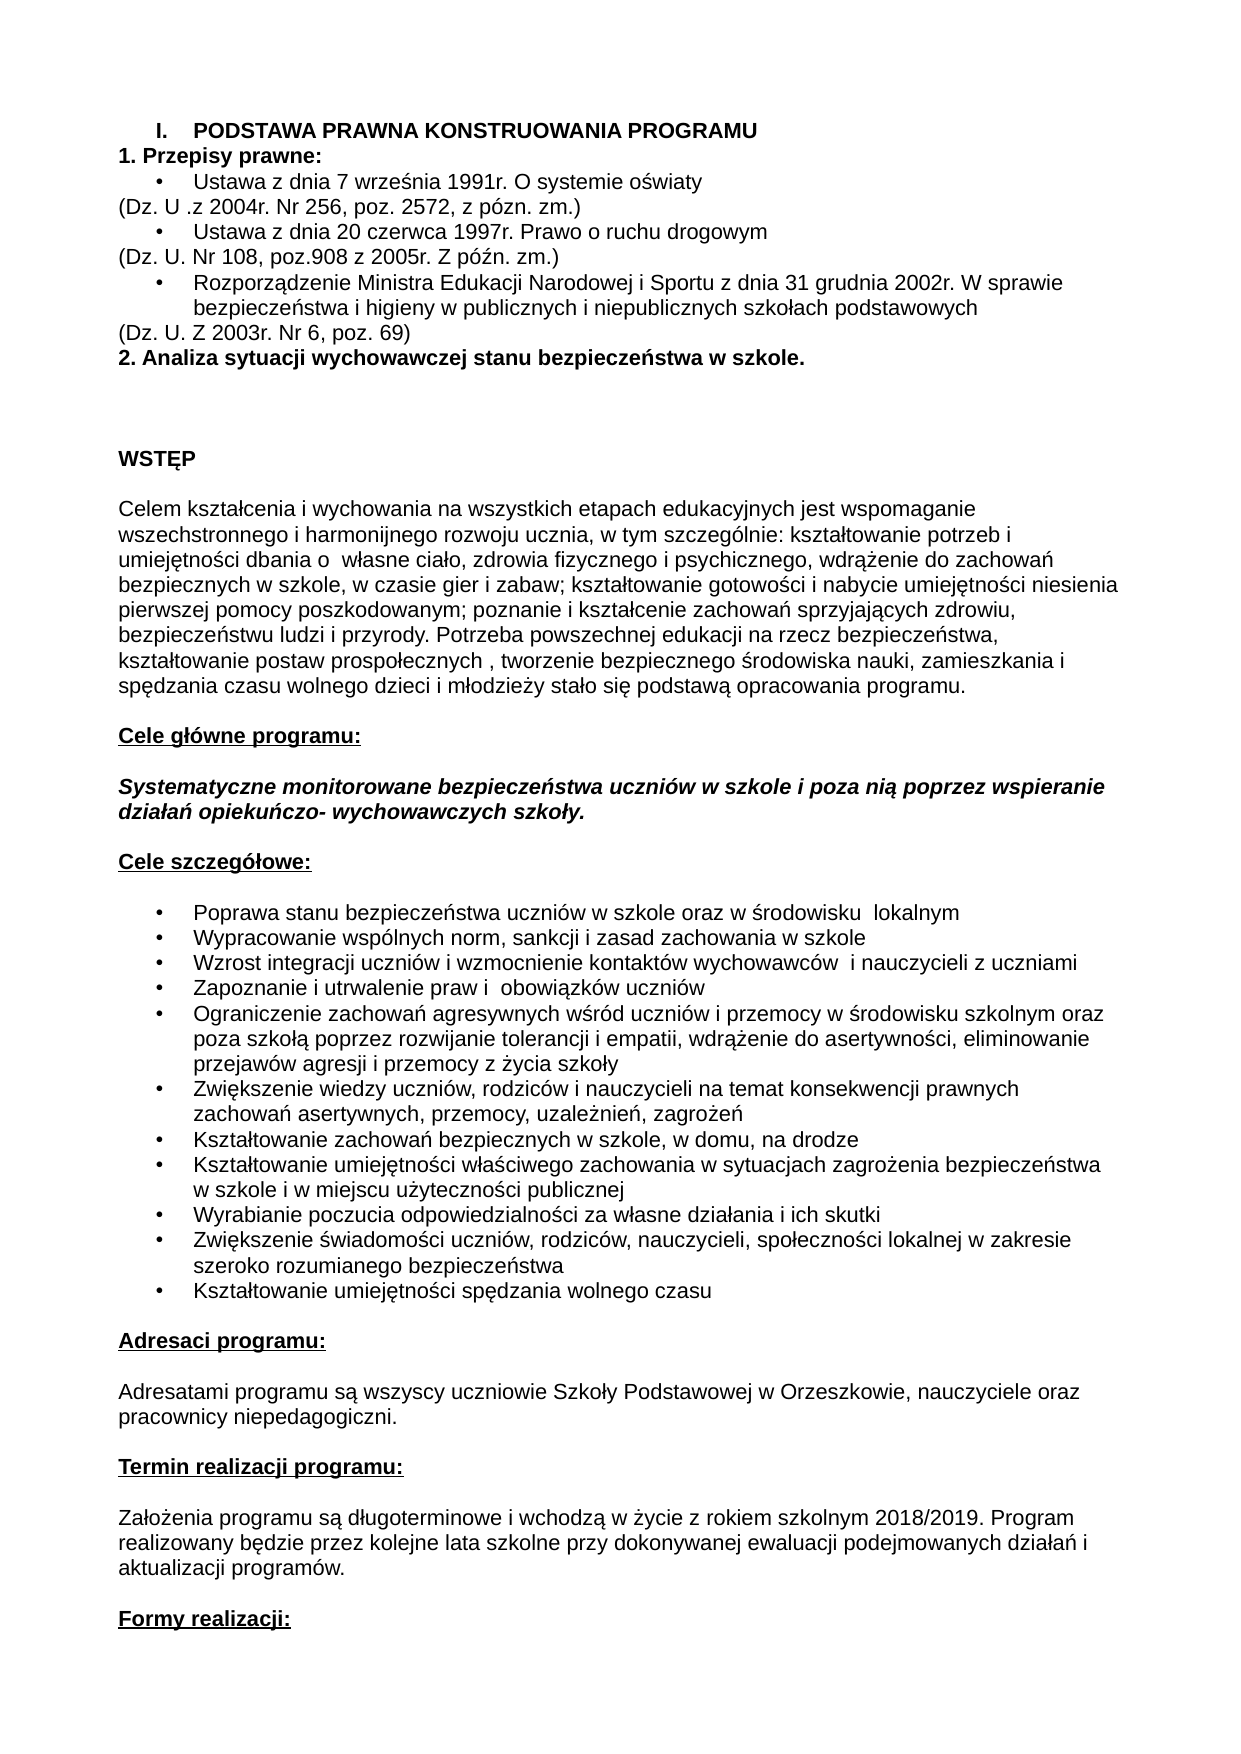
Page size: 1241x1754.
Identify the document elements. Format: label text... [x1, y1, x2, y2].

text (Dz. U. Nr 108, poz.908 z 2005r. Z późn. zm.) [118, 244, 1122, 269]
text Cele szczegółowe: [118, 849, 1122, 874]
list PODSTAWA PRAWNA KONSTRUOWANIA PROGRAMU [156, 118, 1122, 143]
list Zwiększenie świadomości uczniów, rodziców, nauczycieli, społeczności lokalnej w zakresie szeroko rozumianego bezpieczeństwa [156, 1227, 1122, 1278]
list Poprawa stanu bezpieczeństwa uczniów w szkole oraz w środowisku lokalnym [156, 899, 1122, 925]
text Założenia programu są długoterminowe i wchodzą w życie z rokiem szkolnym 2018/2019. Program realizowany będzie przez kolejne lata szkolne przy dokonywanej ewaluacji podejmowanych działań i aktualizacji programów. [118, 1504, 1122, 1580]
list Wzrost integracji uczniów i wzmocnienie kontaktów wychowawców i nauczycieli z uczniami [156, 950, 1122, 975]
list Wypracowanie wspólnych norm, sankcji i zasad zachowania w szkole [156, 925, 1122, 950]
list Ograniczenie zachowań agresywnych wśród uczniów i przemocy w środowisku szkolnym oraz poza szkołą poprzez rozwijanie tolerancji i empatii, wdrążenie do asertywności, eliminowanie przejawów agresji i przemocy z życia szkoły [156, 1000, 1122, 1076]
text (Dz. U. Z 2003r. Nr 6, poz. 69) [118, 320, 1122, 345]
text Termin realizacji programu: [118, 1454, 1122, 1479]
text WSTĘP [118, 446, 1122, 471]
text Adresaci programu: [118, 1328, 1122, 1353]
text Cele główne programu: [118, 723, 1122, 748]
text (Dz. U .z 2004r. Nr 256, poz. 2572, z pózn. zm.) [118, 194, 1122, 219]
list Ustawa z dnia 20 czerwca 1997r. Prawo o ruchu drogowym [156, 219, 1122, 244]
text 1. Przepisy prawne: [118, 143, 1122, 168]
list Wyrabianie poczucia odpowiedzialności za własne działania i ich skutki [156, 1202, 1122, 1227]
list Kształtowanie umiejętności właściwego zachowania w sytuacjach zagrożenia bezpieczeństwa w szkole i w miejscu użyteczności publicznej [156, 1152, 1122, 1202]
text Celem kształcenia i wychowania na wszystkich etapach edukacyjnych jest wspomaganie wszechstronnego i harmonijnego rozwoju ucznia, w tym szczególnie: kształtowanie potrzeb i umiejętności dbania o własne ciało, zdrowia fizycznego i psychicznego, wdrążenie do zachowań bezpiecznych w szkole, w czasie gier i zabaw; kształtowanie gotowości i nabycie umiejętności niesienia pierwszej pomocy poszkodowanym; poznanie i kształcenie zachowań sprzyjających zdrowiu, bezpieczeństwu ludzi i przyrody. Potrzeba powszechnej edukacji na rzecz bezpieczeństwa, kształtowanie postaw prospołecznych , tworzenie bezpiecznego środowiska nauki, zamieszkania i spędzania czasu wolnego dzieci i młodzieży stało się podstawą opracowania programu. [118, 496, 1122, 698]
list Kształtowanie zachowań bezpiecznych w szkole, w domu, na drodze [156, 1126, 1122, 1152]
list Rozporządzenie Ministra Edukacji Narodowej i Sportu z dnia 31 grudnia 2002r. W sprawie bezpieczeństwa i higieny w publicznych i niepublicznych szkołach podstawowych [156, 269, 1122, 320]
text Formy realizacji: [118, 1605, 1122, 1631]
text Systematyczne monitorowane bezpieczeństwa uczniów w szkole i poza nią poprzez wspieranie działań opiekuńczo- wychowawczych szkoły. [118, 773, 1122, 824]
list Ustawa z dnia 7 września 1991r. O systemie oświaty [156, 168, 1122, 194]
text 2. Analiza sytuacji wychowawczej stanu bezpieczeństwa w szkole. [118, 345, 1122, 370]
text Adresatami programu są wszyscy uczniowie Szkoły Podstawowej w Orzeszkowie, nauczyciele oraz pracownicy niepedagogiczni. [118, 1378, 1122, 1429]
list Zapoznanie i utrwalenie praw i obowiązków uczniów [156, 975, 1122, 1000]
list Kształtowanie umiejętności spędzania wolnego czasu [156, 1278, 1122, 1303]
list Zwiększenie wiedzy uczniów, rodziców i nauczycieli na temat konsekwencji prawnych zachowań asertywnych, przemocy, uzależnień, zagrożeń [156, 1076, 1122, 1126]
